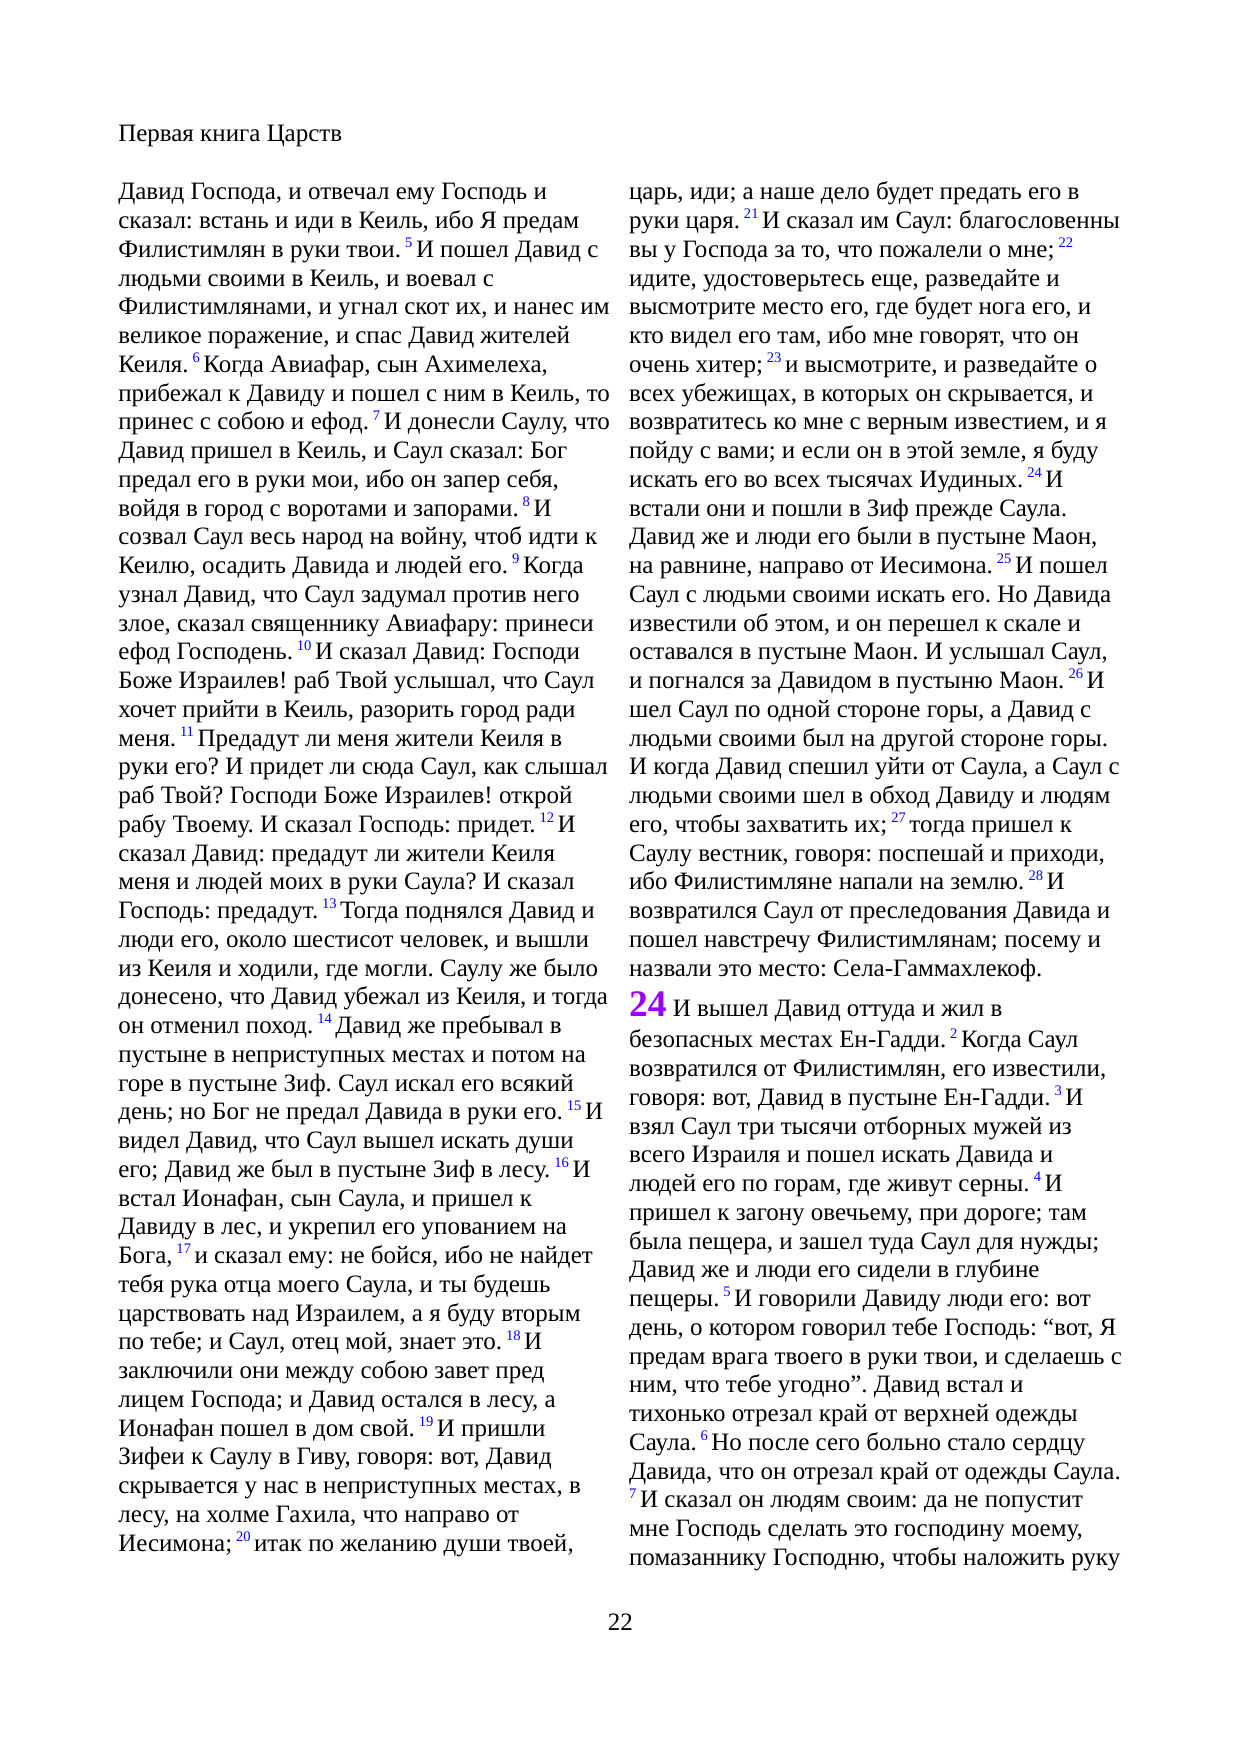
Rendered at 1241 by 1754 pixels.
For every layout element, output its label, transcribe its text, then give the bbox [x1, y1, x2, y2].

text Давид Господа, и отвечал ему Господь и сказал: встань и иди в Кеиль, ибо Я предам Филистимлян в руки твои. 5 И пошел Давид с людьми своими в Кеиль, и воевал с Филистимлянами, и угнал скот их, и нанес им великое поражение, и спас Давид жителей Кеиля. 6 Когда Авиафар, сын Ахимелеха, прибежал к Давиду и пошел с ним в Кеиль, то принес с собою и ефод. 7 И донесли Саулу, что Давид пришел в Кеиль, и Саул сказал: Бог предал его в руки мои, ибо он запер себя, войдя в город с воротами и запорами. 8 И созвал Саул весь народ на войну, чтоб идти к Кеилю, осадить Давида и людей его. 9 Когда узнал Давид, что Саул задумал против него злое, сказал священнику Авиафару: принеси ефод Господень. 10 И сказал Давид: Господи Боже Израилев! раб Твой услышал, что Саул хочет прийти в Кеиль, разорить город ради меня. 11 Предадут ли меня жители Кеиля в руки его? И придет ли сюда Саул, как слышал раб Твой? Господи Боже Израилев! открой рабу Твоему. И сказал Господь: придет. 12 И сказал Давид: предадут ли жители Кеиля меня и людей моих в руки Саула? И сказал Господь: предадут. 13 Тогда поднялся Давид и люди его, около шестисот человек, и вышли из Кеиля и ходили, где могли. Саулу же было донесено, что Давид убежал из Кеиля, и тогда он отменил поход. 14 Давид же пребывал в пустыне в неприступных местах и потом на горе в пустыне Зиф. Саул искал его всякий день; но Бог не предал Давида в руки его. 15 И видел Давид, что Саул вышел искать души его; Давид же был в пустыне Зиф в лесу. 16 И встал Ионафан, сын Саула, и пришел к Давиду в лес, и укрепил его упованием на Бога, 17 и сказал ему: не бойся, ибо не найдет тебя рука отца моего Саула, и ты будешь царствовать над Израилем, а я буду вторым по тебе; и Саул, отец мой, знает это. 18 И заключили они между собою завет пред лицем Господа; и Давид остался в лесу, а Ионафан пошел в дом свой. 19 И пришли Зифеи к Саулу в Гиву, говоря: вот, Давид скрывается у нас в неприступных местах, в лесу, на холме Гахила, что направо от Иесимона; 20 итак по желанию души твоей, [118, 176, 611, 1556]
text 24 И вышел Давид оттуда и жил в безопасных местах Ен-Гадди. 2 Когда Саул возвратился от Филистимлян, его известили, говоря: вот, Давид в пустыне Ен-Гадди. 3 И взял Саул три тысячи отборных мужей из всего Израиля и пошел искать Давида и людей его по горам, где живут серны. 4 И пришел к загону овечьему, при дороге; там была пещера, и зашел туда Саул для нужды; Давид же и люди его сидели в глубине пещеры. 5 И говорили Давиду люди его: вот день, о котором говорил тебе Господь: “вот, Я предам врага твоего в руки твои, и сделаешь с ним, что тебе угодно”. Давид встал и тихонько отрезал край от верхней одежды Саула. 6 Но после сего больно стало сердцу Давида, что он отрезал край от одежды Саула. 7 И сказал он людям своим: да не попустит мне Господь сделать это господину моему, помазаннику Господню, чтобы наложить руку [629, 981, 1122, 1571]
text царь, иди; а наше дело будет предать его в руки царя. 21 И сказал им Саул: благословенны вы у Господа за то, что пожалели о мне; 22 идите, удостоверьтесь еще, разведайте и высмотрите место его, где будет нога его, и кто видел его там, ибо мне говорят, что он очень хитер; 23 и высмотрите, и разведайте о всех убежищах, в которых он скрывается, и возвратитесь ко мне с верным известием, и я пойду с вами; и если он в этой земле, я буду искать его во всех тысячах Иудиных. 24 И встали они и пошли в Зиф прежде Саула. Давид же и люди его были в пустыне Маон, на равнине, направо от Иесимона. 25 И пошел Саул с людьми своими искать его. Но Давида известили об этом, и он перешел к скале и оставался в пустыне Маон. И услышал Саул, и погнался за Давидом в пустыню Маон. 26 И шел Саул по одной стороне горы, а Давид с людьми своими был на другой стороне горы. И когда Давид спешил уйти от Саула, а Саул с людьми своими шел в обход Давиду и людям его, чтобы захватить их; 27 тогда пришел к Саулу вестник, говоря: поспешай и приходи, ибо Филистимляне напали на землю. 28 И возвратился Саул от преследования Давида и пошел навстречу Филистимлянам; посему и назвали это место: Села-Гаммахлекоф. [629, 176, 1122, 981]
